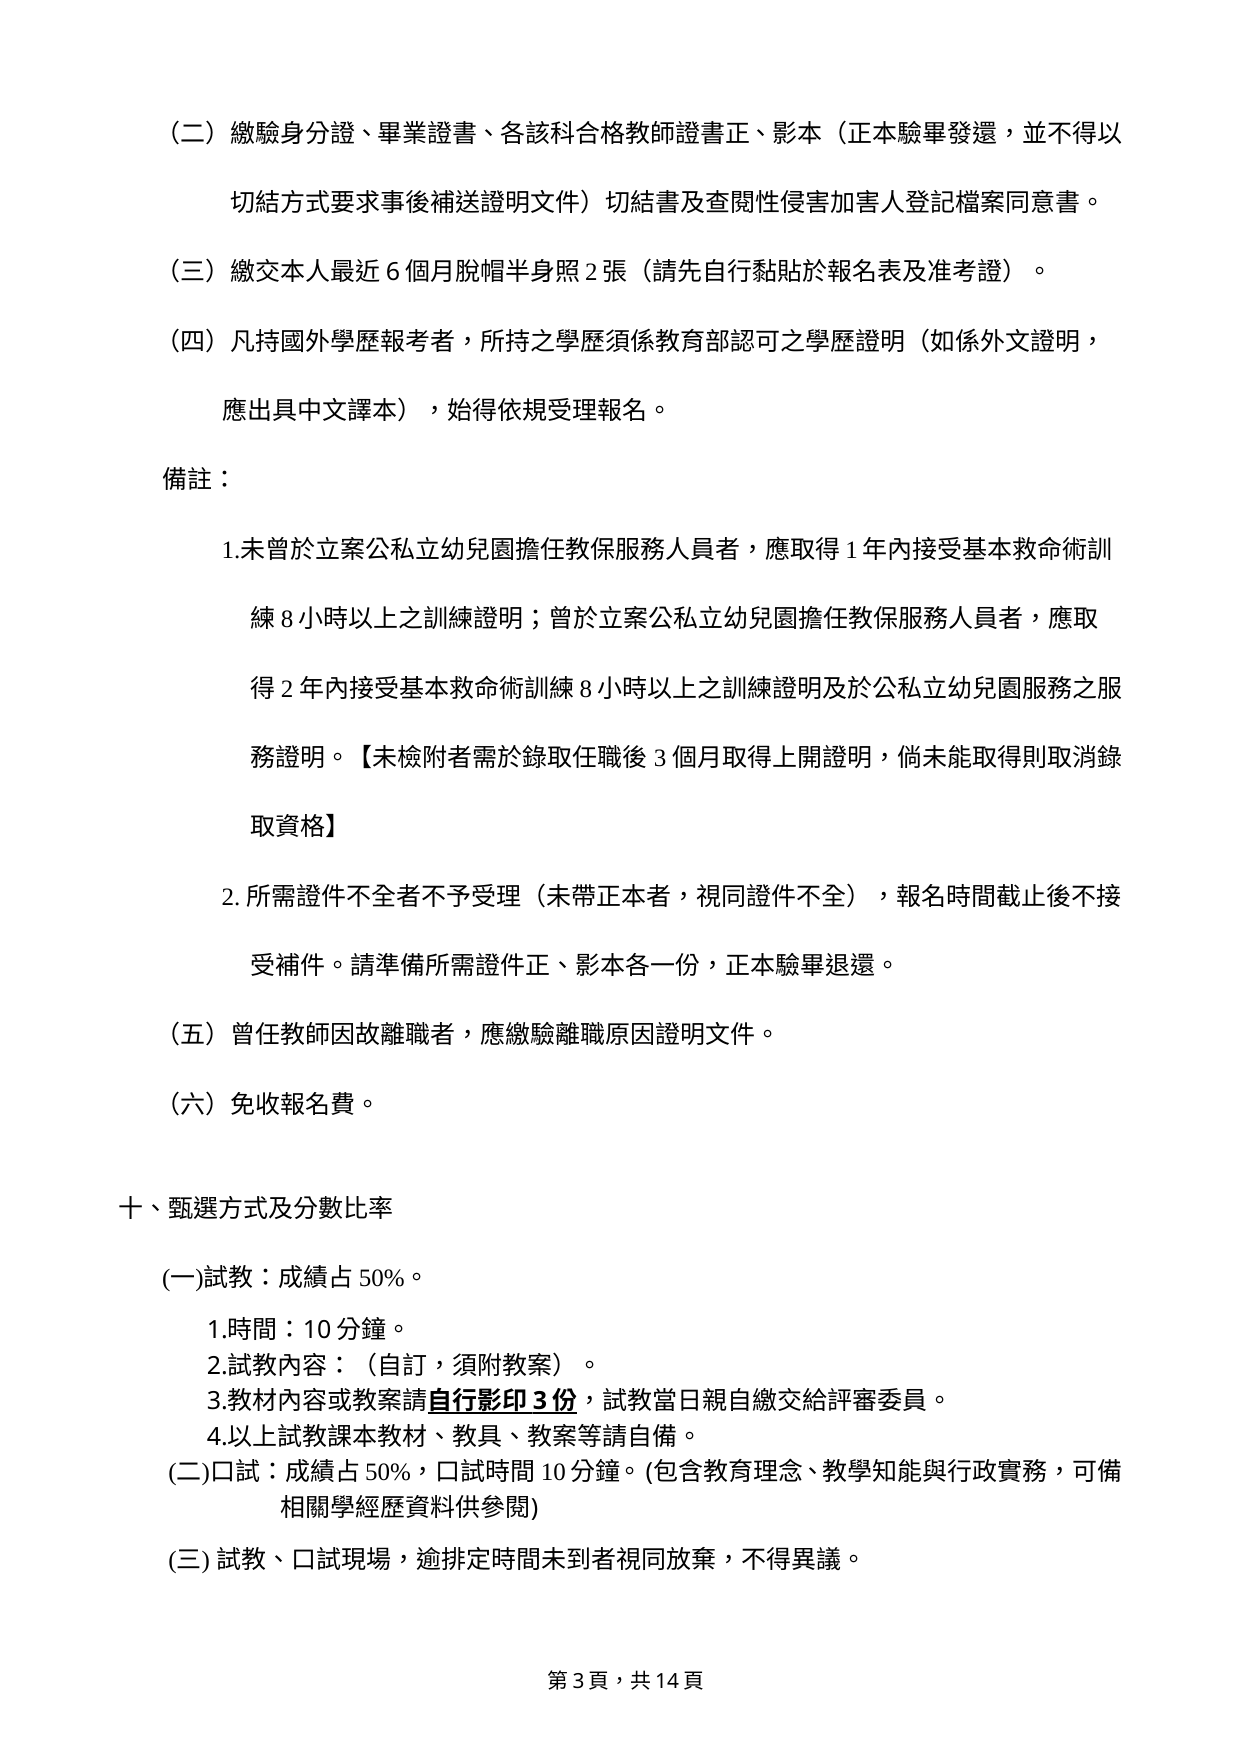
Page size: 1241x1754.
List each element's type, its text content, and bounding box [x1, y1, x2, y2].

text （二）繳驗身分證、畢業證書、各該科合格教師證書正、影本（正本驗畢發還，並不得以切結方式要求事後補送證明文件）切結書及查閱性侵害加害人登記檔案同意書。 [156, 96, 1122, 235]
text (二)口試：成績占50%，口試時間10分鐘。 (包含教育理念、教學知能與行政實務，可備相關學經歷資料供參閱) [168, 1452, 1122, 1523]
text 2.試教內容：（自訂，須附教案）。 [118, 1346, 1122, 1381]
text （四）凡持國外學歷報考者，所持之學歷須係教育部認可之學歷證明（如係外文證明，應出具中文譯本），始得依規受理報名。 [156, 304, 1122, 443]
text 備註： [163, 443, 1122, 513]
text 4.以上試教課本教材、教具、教案等請自備。 [118, 1417, 1122, 1452]
text 十、甄選方式及分數比率 [118, 1172, 1122, 1241]
text （三）繳交本人最近6個月脫帽半身照2張（請先自行黏貼於報名表及准考證）。 [156, 235, 1122, 304]
text (一)試教：成績占50%。 [156, 1241, 1122, 1311]
text （六）免收報名費。 [156, 1068, 1122, 1137]
text 1.未曾於立案公私立幼兒園擔任教保服務人員者，應取得1年內接受基本救命術訓練8小時以上之訓練證明；曾於立案公私立幼兒園擔任教保服務人員者，應取得2 年內接受基本救命術訓練8小時以上之訓練證明及於公私立幼兒園服務之服務證明。【未檢附者需於錄取任職後 3 個月取得上開證明，倘未能取得則取消錄取資格】 [221, 513, 1122, 859]
text 1.時間：10分鐘。 [118, 1311, 1122, 1346]
text 2. 所需證件不全者不予受理（未帶正本者，視同證件不全），報名時間截止後不接受補件。請準備所需證件正、影本各一份，正本驗畢退還。 [221, 859, 1122, 998]
text (三) 試教、口試現場，逾排定時間未到者視同放棄，不得異議。 [168, 1523, 1122, 1592]
text （五）曾任教師因故離職者，應繳驗離職原因證明文件。 [156, 998, 1122, 1068]
text 3.教材內容或教案請自行影印3份，試教當日親自繳交給評審委員。 [118, 1381, 1122, 1417]
